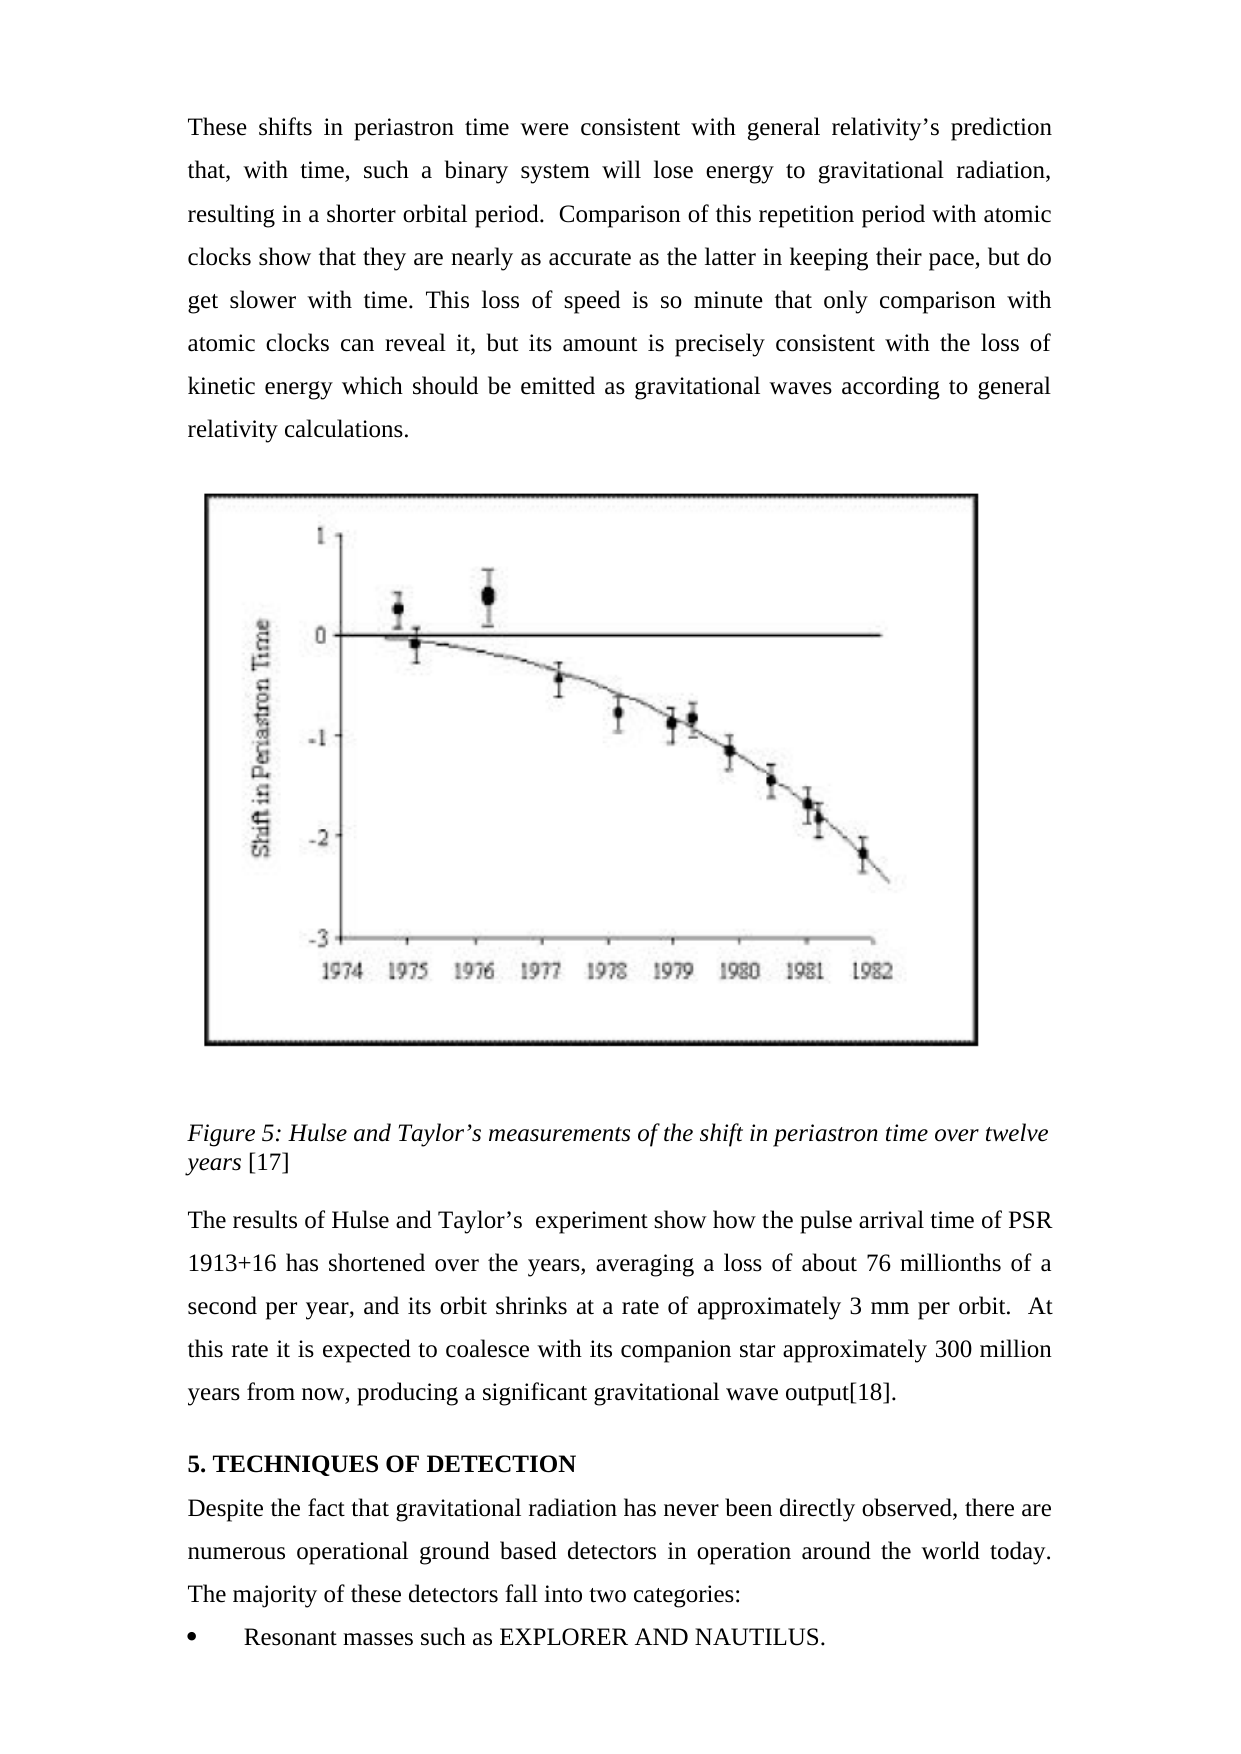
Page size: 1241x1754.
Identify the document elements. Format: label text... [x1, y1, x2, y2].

text Despite the fact that gravitational radiation has never been directly observed, there are numerous operational ground based detectors in operation around the world today. The majority of these detectors fall into two categories: [187, 1493, 1053, 1608]
picture [189, 488, 1008, 1073]
text 5. TECHNIQUES OF DETECTION [187, 1449, 1053, 1478]
text Figure 5: Hulse and Taylor’s measurements of the shift in periastron time over twelve years [17] [187, 1118, 1053, 1176]
text The results of Hulse and Taylor’s experiment show how the pulse arrival time of PSR 1913+16 has shortened over the years, averaging a loss of about 76 millionths of a second per year, and its orbit shrinks at a rate of approximately 3 mm per orbit. At this rate it is expected to coalesce with its companion star approximately 300 million years from now, producing a significant gravitational wave output[18]. [187, 1205, 1053, 1406]
text These shifts in periastron time were consistent with general relativity’s prediction that, with time, such a binary system will lose energy to gravitational radiation, resulting in a shorter orbital period. Comparison of this repetition period with atomic clocks show that they are nearly as accurate as the latter in keeping their pace, but do get slower with time. This loss of speed is so minute that only comparison with atomic clocks can reveal it, but its amount is precisely consistent with the loss of kinetic energy which should be emitted as gravitational waves according to general relativity calculations. [187, 112, 1053, 443]
list Resonant masses such as EXPLORER AND NAUTILUS. [187, 1622, 1053, 1651]
